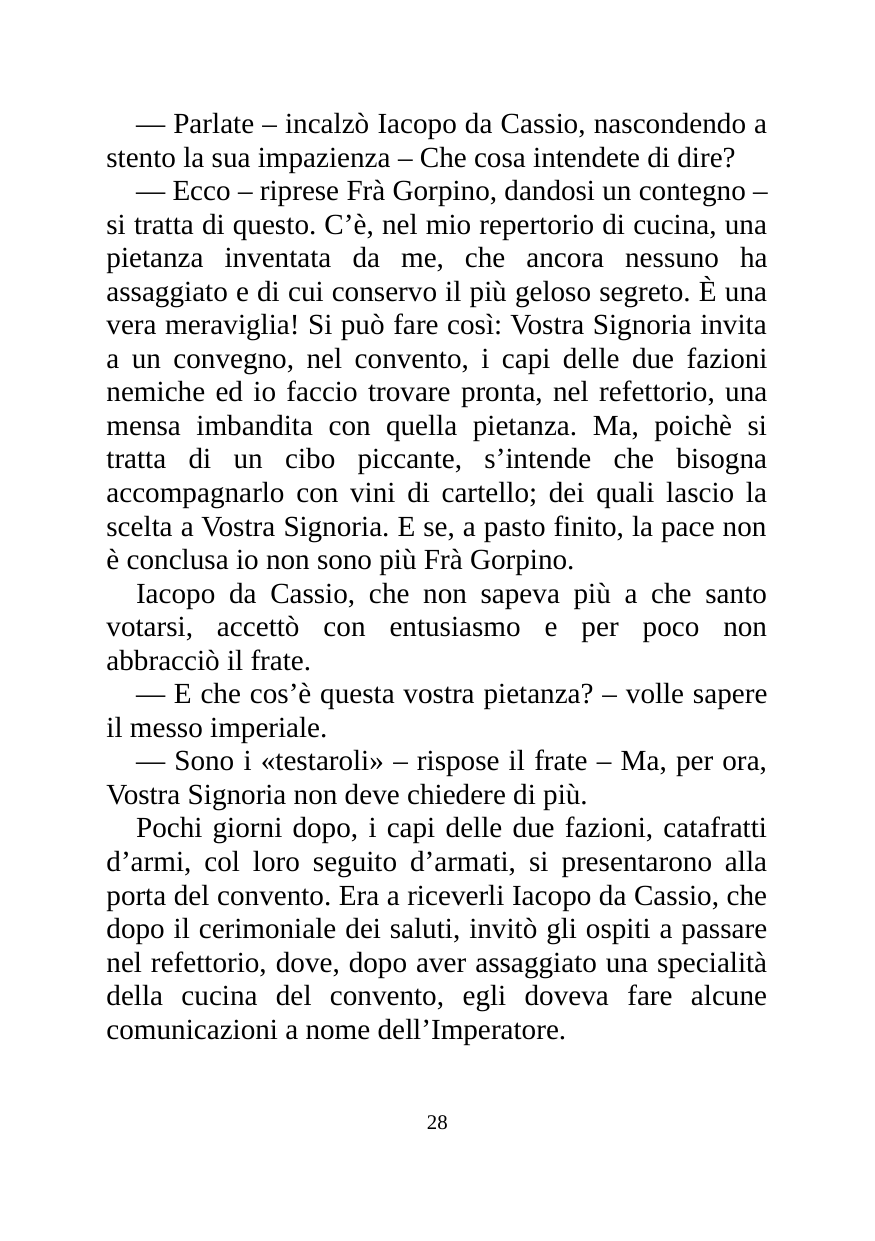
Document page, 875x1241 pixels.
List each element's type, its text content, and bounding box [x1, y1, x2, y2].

text — Sono i «testaroli» – rispose il frate – Ma, per ora, Vostra Signoria non deve chiedere di più. [106, 743, 768, 811]
text — E che cos’è questa vostra pietanza? – volle sapere il messo imperiale. [106, 676, 768, 743]
text — Parlate – incalzò Iacopo da Cassio, nascondendo a stento la sua impazienza – Che cosa intendete di dire? [106, 106, 768, 173]
text Pochi giorni dopo, i capi delle due fazioni, catafratti d’armi, col loro seguito d’armati, si presentarono alla porta del convento. Era a riceverli Iacopo da Cassio, che dopo il cerimoniale dei saluti, invitò gli ospiti a passare nel refettorio, dove, dopo aver assaggiato una specialità della cucina del convento, egli doveva fare alcune comunicazioni a nome dell’Imperatore. [106, 811, 768, 1045]
text Iacopo da Cassio, che non sapeva più a che santo votarsi, accettò con entusiasmo e per poco non abbracciò il frate. [106, 576, 768, 676]
text — Ecco – riprese Frà Gorpino, dandosi un contegno – si tratta di questo. C’è, nel mio repertorio di cucina, una pietanza inventata da me, che ancora nessuno ha assaggiato e di cui conservo il più geloso segreto. È una vera meraviglia! Si può fare così: Vostra Signoria invita a un convegno, nel convento, i capi delle due fazioni nemiche ed io faccio trovare pronta, nel refettorio, una mensa imbandita con quella pietanza. Ma, poichè si tratta di un cibo piccante, s’intende che bisogna accompagnarlo con vini di cartello; dei quali lascio la scelta a Vostra Signoria. E se, a pasto finito, la pace non è conclusa io non sono più Frà Gorpino. [106, 173, 768, 576]
